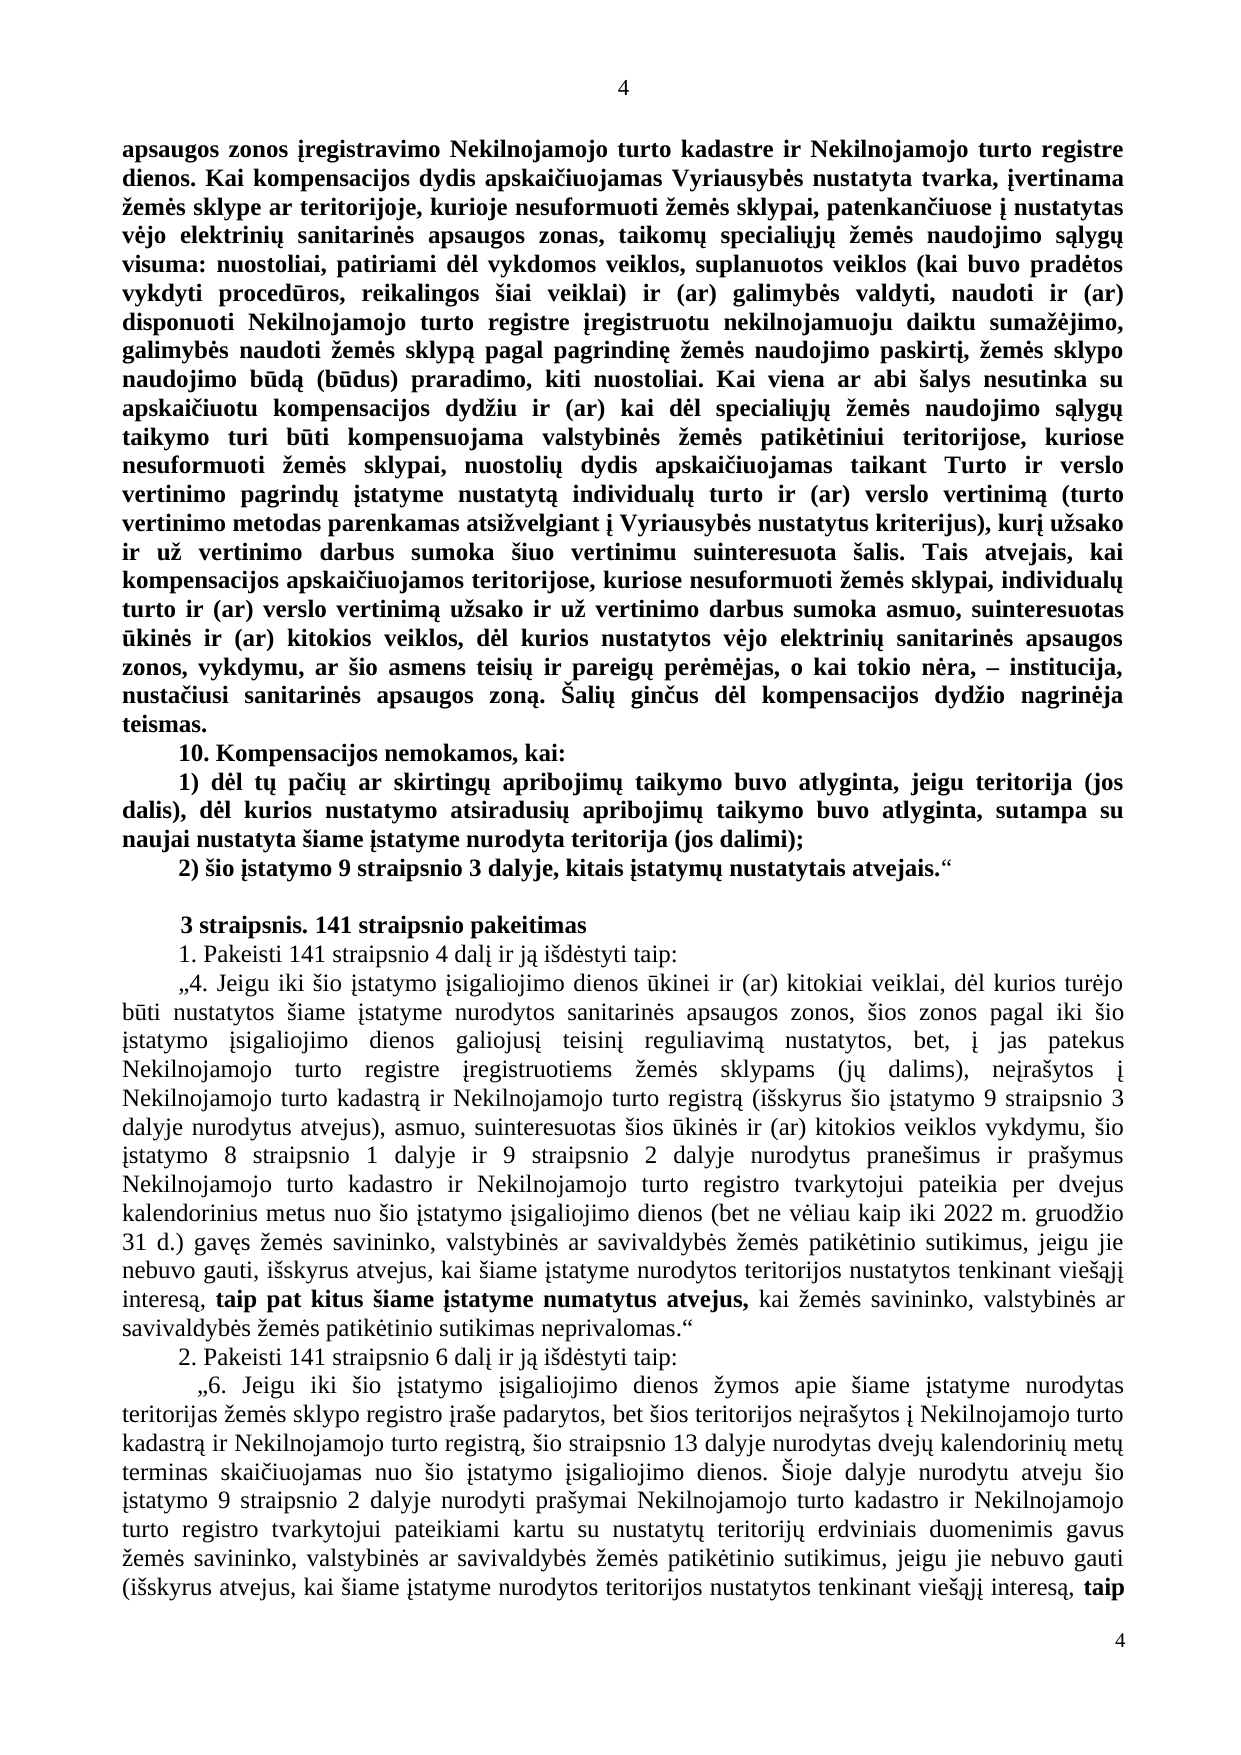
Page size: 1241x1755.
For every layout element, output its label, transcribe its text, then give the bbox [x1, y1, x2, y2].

text 2) šio įstatymo 9 straipsnio 3 dalyje, kitais įstatymų nustatytais atvejais.“ [122, 853, 1125, 882]
text 10. Kompensacijos nemokamos, kai: [122, 738, 1125, 767]
text 2. Pakeisti 141 straipsnio 6 dalį ir ją išdėstyti taip: [122, 1342, 1125, 1371]
text „4. Jeigu iki šio įstatymo įsigaliojimo dienos ūkinei ir (ar) kitokiai veiklai, dėl kurios turėjo būti nustatytos šiame įstatyme nurodytos sanitarinės apsaugos zonos, šios zonos pagal iki šio įstatymo įsigaliojimo dienos galiojusį teisinį reguliavimą nustatytos, bet, į jas patekus Nekilnojamojo turto registre įregistruotiems žemės sklypams (jų dalims), neįrašytos į Nekilnojamojo turto kadastrą ir Nekilnojamojo turto registrą (išskyrus šio įstatymo 9 straipsnio 3 dalyje nurodytus atvejus), asmuo, suinteresuotas šios ūkinės ir (ar) kitokios veiklos vykdymu, šio įstatymo 8 straipsnio 1 dalyje ir 9 straipsnio 2 dalyje nurodytus pranešimus ir prašymus Nekilnojamojo turto kadastro ir Nekilnojamojo turto registro tvarkytojui pateikia per dvejus kalendorinius metus nuo šio įstatymo įsigaliojimo dienos (bet ne vėliau kaip iki 2022 m. gruodžio 31 d.) gavęs žemės savininko, valstybinės ar savivaldybės žemės patikėtinio sutikimus, jeigu jie nebuvo gauti, išskyrus atvejus, kai šiame įstatyme nurodytos teritorijos nustatytos tenkinant viešąjį interesą, taip pat kitus šiame įstatyme numatytus atvejus, kai žemės savininko, valstybinės ar savivaldybės žemės patikėtinio sutikimas neprivalomas.“ [122, 968, 1125, 1342]
text „6. Jeigu iki šio įstatymo įsigaliojimo dienos žymos apie šiame įstatyme nurodytas teritorijas žemės sklypo registro įraše padarytos, bet šios teritorijos neįrašytos į Nekilnojamojo turto kadastrą ir Nekilnojamojo turto registrą, šio straipsnio 13 dalyje nurodytas dvejų kalendorinių metų terminas skaičiuojamas nuo šio įstatymo įsigaliojimo dienos. Šioje dalyje nurodytu atveju šio įstatymo 9 straipsnio 2 dalyje nurodyti prašymai Nekilnojamojo turto kadastro ir Nekilnojamojo turto registro tvarkytojui pateikiami kartu su nustatytų teritorijų erdviniais duomenimis gavus žemės savininko, valstybinės ar savivaldybės žemės patikėtinio sutikimus, jeigu jie nebuvo gauti (išskyrus atvejus, kai šiame įstatyme nurodytos teritorijos nustatytos tenkinant viešąjį interesą, taip [122, 1371, 1125, 1601]
text 1. Pakeisti 141 straipsnio 4 dalį ir ją išdėstyti taip: [122, 939, 1125, 968]
text 1) dėl tų pačių ar skirtingų apribojimų taikymo buvo atlyginta, jeigu teritorija (jos dalis), dėl kurios nustatymo atsiradusių apribojimų taikymo buvo atlyginta, sutampa su naujai nustatyta šiame įstatyme nurodyta teritorija (jos dalimi); [122, 767, 1125, 853]
text 3 straipsnis. 141 straipsnio pakeitimas [122, 911, 1125, 939]
text apsaugos zonos įregistravimo Nekilnojamojo turto kadastre ir Nekilnojamojo turto registre dienos. Kai kompensacijos dydis apskaičiuojamas Vyriausybės nustatyta tvarka, įvertinama žemės sklype ar teritorijoje, kurioje nesuformuoti žemės sklypai, patenkančiuose į nustatytas vėjo elektrinių sanitarinės apsaugos zonas, taikomų specialiųjų žemės naudojimo sąlygų visuma: nuostoliai, patiriami dėl vykdomos veiklos, suplanuotos veiklos (kai buvo pradėtos vykdyti procedūros, reikalingos šiai veiklai) ir (ar) galimybės valdyti, naudoti ir (ar) disponuoti Nekilnojamojo turto registre įregistruotu nekilnojamuoju daiktu sumažėjimo, galimybės naudoti žemės sklypą pagal pagrindinę žemės naudojimo paskirtį, žemės sklypo naudojimo būdą (būdus) praradimo, kiti nuostoliai. Kai viena ar abi šalys nesutinka su apskaičiuotu kompensacijos dydžiu ir (ar) kai dėl specialiųjų žemės naudojimo sąlygų taikymo turi būti kompensuojama valstybinės žemės patikėtiniui teritorijose, kuriose nesuformuoti žemės sklypai, nuostolių dydis apskaičiuojamas taikant Turto ir verslo vertinimo pagrindų įstatyme nustatytą individualų turto ir (ar) verslo vertinimą (turto vertinimo metodas parenkamas atsižvelgiant į Vyriausybės nustatytus kriterijus), kurį užsako ir už vertinimo darbus sumoka šiuo vertinimu suinteresuota šalis. Tais atvejais, kai kompensacijos apskaičiuojamos teritorijose, kuriose nesuformuoti žemės sklypai, individualų turto ir (ar) verslo vertinimą užsako ir už vertinimo darbus sumoka asmuo, suinteresuotas ūkinės ir (ar) kitokios veiklos, dėl kurios nustatytos vėjo elektrinių sanitarinės apsaugos zonos, vykdymu, ar šio asmens teisių ir pareigų perėmėjas, o kai tokio nėra, – institucija, nustačiusi sanitarinės apsaugos zoną. Šalių ginčus dėl kompensacijos dydžio nagrinėja teismas. [122, 134, 1125, 738]
